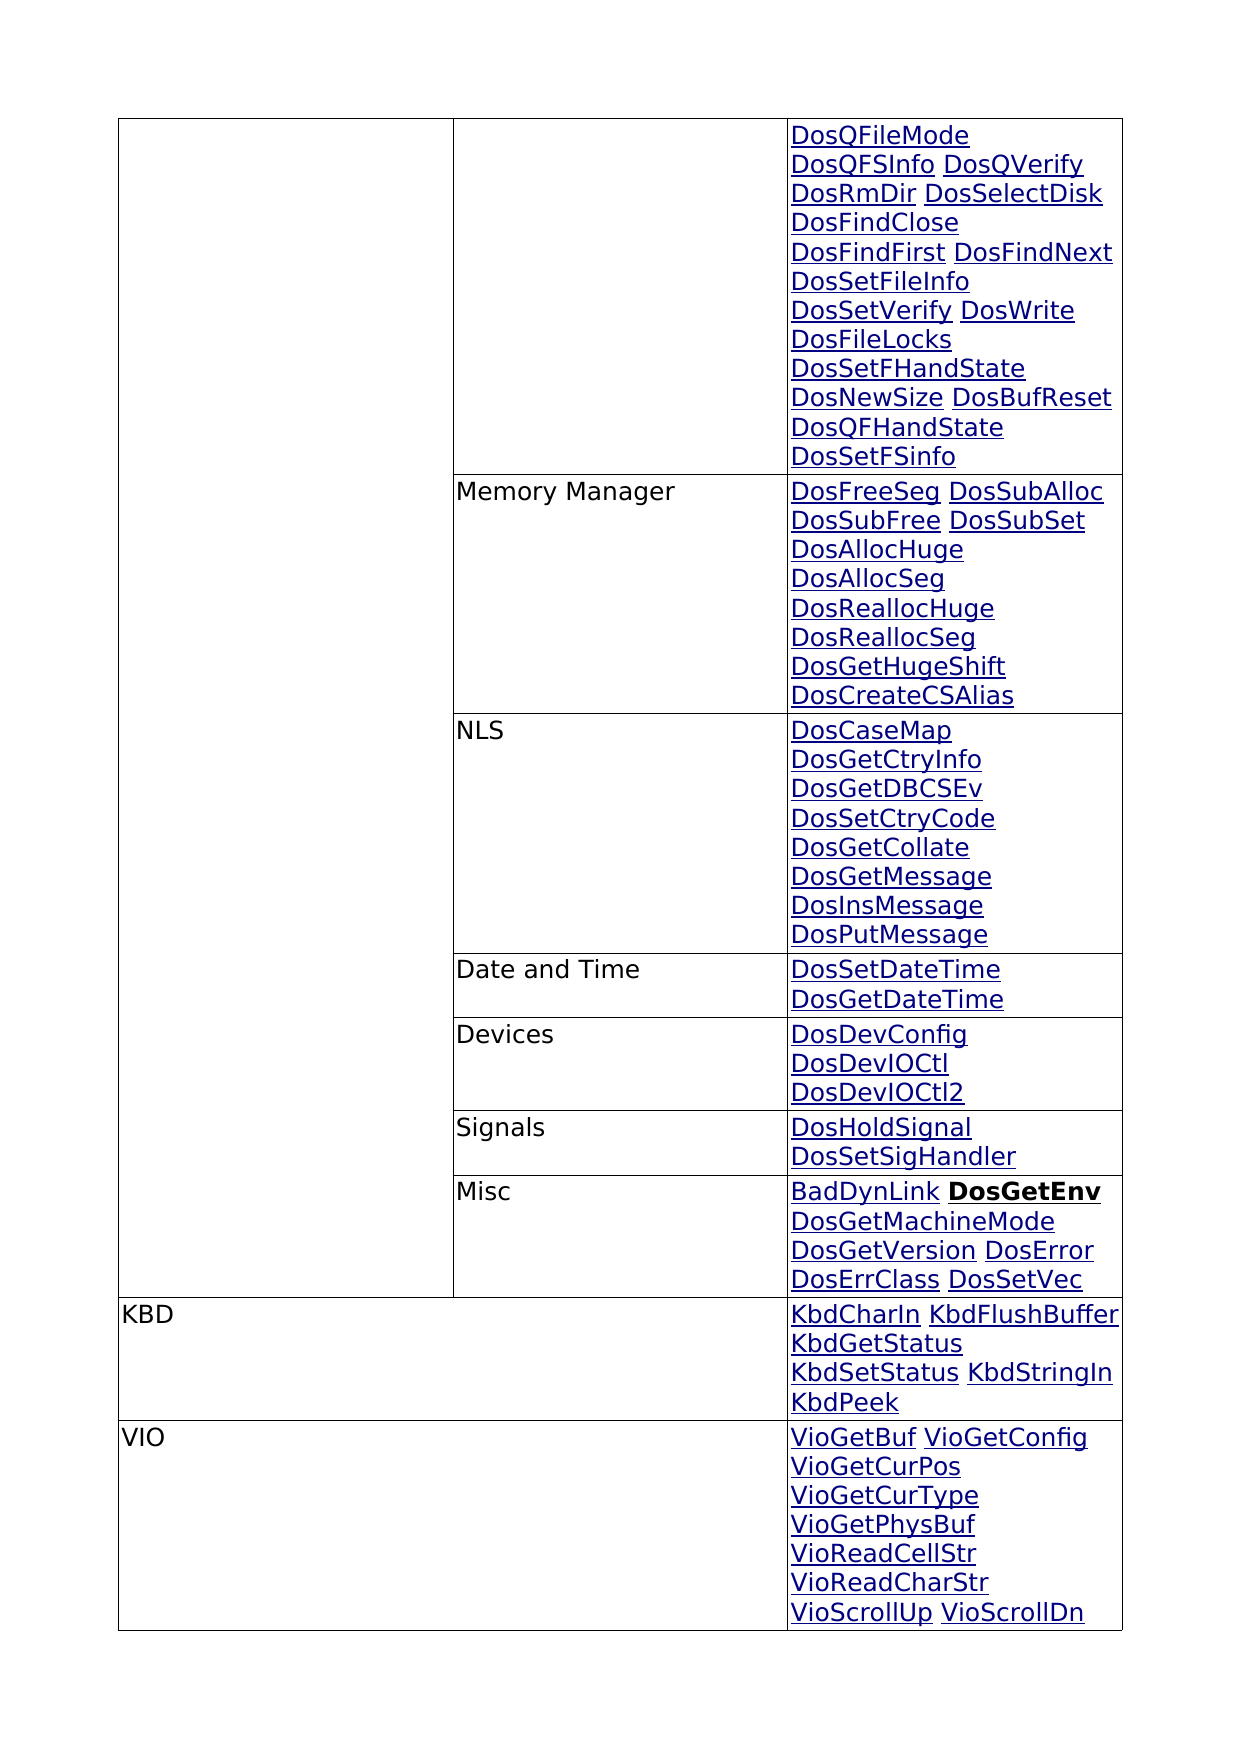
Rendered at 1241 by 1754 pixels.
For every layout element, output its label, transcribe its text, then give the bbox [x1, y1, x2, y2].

table_cell VIO [119, 1421, 787, 1630]
table_cell VioGetBuf VioGetConfig VioGetCurPos VioGetCurType VioGetPhysBuf VioReadCellStr VioReadCharStr VioScrollUp VioScrollDn [788, 1421, 1122, 1630]
table_cell [119, 119, 453, 1297]
table_cell DosHoldSignal DosSetSigHandler [788, 1111, 1122, 1174]
table_cell DosCaseMap DosGetCtryInfo DosGetDBCSEv DosSetCtryCode DosGetCollate DosGetMessage DosInsMessage DosPutMessage [788, 714, 1122, 953]
table_cell NLS [454, 714, 787, 953]
table_cell DosFreeSeg DosSubAlloc DosSubFree DosSubSet DosAllocHuge DosAllocSeg DosReallocHuge DosReallocSeg DosGetHugeShift DosCreateCSAlias [788, 475, 1122, 713]
table_cell DosSetDateTime DosGetDateTime [788, 954, 1122, 1017]
table_cell KbdCharIn KbdFlushBuffer KbdGetStatus KbdSetStatus KbdStringIn KbdPeek [788, 1298, 1122, 1420]
table_cell Devices [454, 1018, 787, 1110]
table_cell Signals [454, 1111, 787, 1174]
table_cell DosQFileMode DosQFSInfo DosQVerify DosRmDir DosSelectDisk DosFindClose DosFindFirst DosFindNext DosSetFileInfo DosSetVerify DosWrite DosFileLocks DosSetFHandState DosNewSize DosBufReset DosQFHandState DosSetFSinfo [788, 119, 1122, 474]
table_cell Misc [454, 1176, 787, 1297]
table_cell Memory Manager [454, 475, 787, 713]
table_cell DosDevConfig DosDevIOCtl DosDevIOCtl2 [788, 1018, 1122, 1110]
table_cell [454, 119, 787, 474]
table_cell BadDynLink DosGetEnv DosGetMachineMode DosGetVersion DosError DosErrClass DosSetVec [788, 1176, 1122, 1297]
table_cell Date and Time [454, 954, 787, 1017]
table_cell KBD [119, 1298, 787, 1420]
